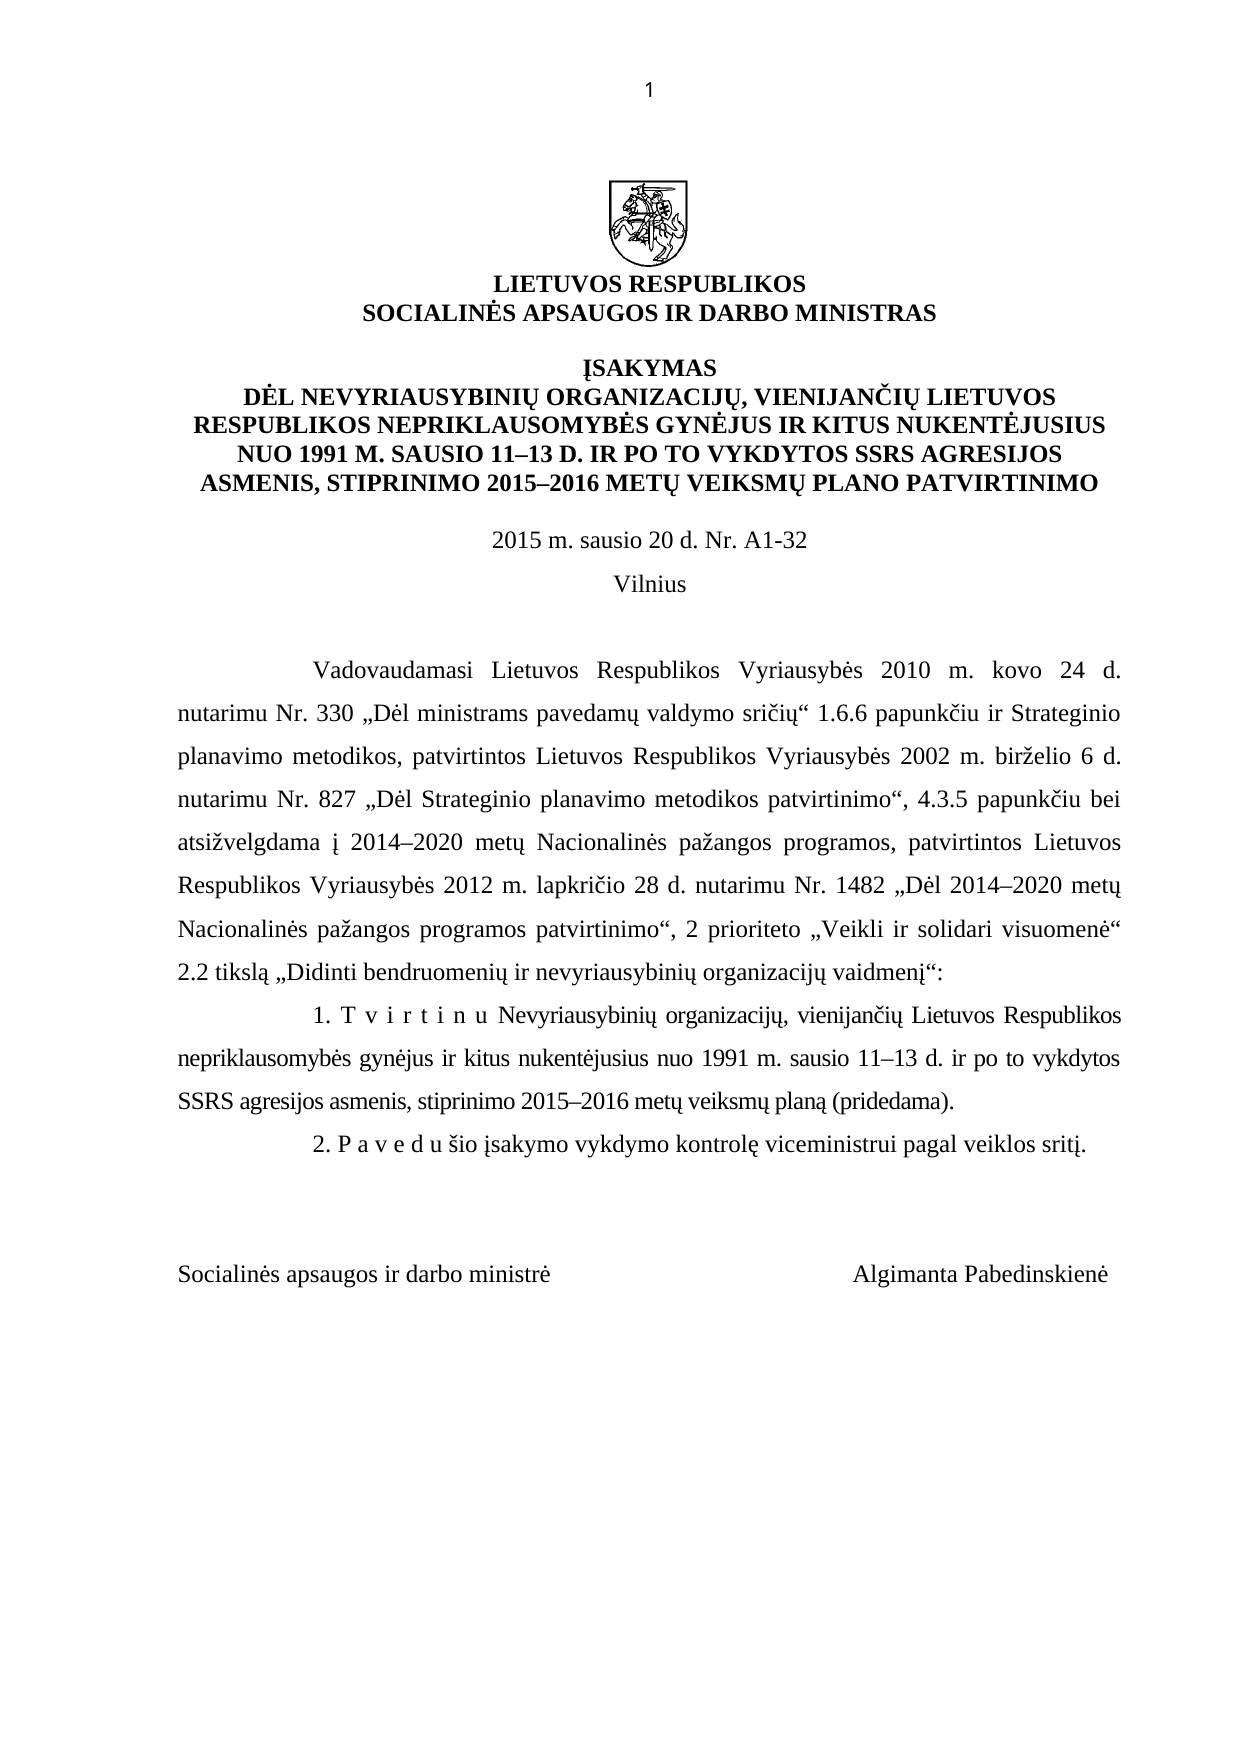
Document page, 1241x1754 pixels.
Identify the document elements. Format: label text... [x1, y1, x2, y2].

text DĖL NEVYRIAUSYBINIŲ ORGANIZACIJŲ, VIENIJANČIŲ LIETUVOS RESPUBLIKOS NEPRIKLAUSOMYBĖS GYNĖJUS IR KITUS NUKENTĖJUSIUS NUO 1991 M. SAUSIO 11–13 D. IR PO TO VYKDYTOS SSRS AGRESIJOS ASMENIS, stiprinimo 2015–2016 METŲ veiksmų plano PATVIRTINIMO [177, 382, 1122, 497]
text 1. T v i r t i n u Nevyriausybinių organizacijų, vienijančių Lietuvos Respublikos nepriklausomybės gynėjus ir kitus nukentėjusius nuo 1991 m. sausio 11–13 d. ir po to vykdytos SSRS agresijos asmenis, stiprinimo 2015–2016 metų veiksmų planą (pridedama). [177, 1000, 1122, 1115]
text SOCIALINĖS APSAUGOS IR DARBO MINISTRAS [177, 298, 1122, 327]
text Socialinės apsaugos ir darbo ministrė Algimanta Pabedinskienė [177, 1259, 1122, 1287]
text LIETUVOS RESPUBLIKOS [177, 269, 1122, 298]
text ĮSAKYMAS [177, 353, 1122, 382]
text Vilnius [177, 569, 1122, 597]
text 2015 m. sausio 20 d. Nr. A1-32 [177, 526, 1122, 554]
text Vadovaudamasi Lietuvos Respublikos Vyriausybės 2010 m. kovo 24 d. nutarimu Nr. 330 „Dėl ministrams pavedamų valdymo sričių“ 1.6.6 papunkčiu ir Strateginio planavimo metodikos, patvirtintos Lietuvos Respublikos Vyriausybės 2002 m. birželio 6 d. nutarimu Nr. 827 „Dėl Strateginio planavimo metodikos patvirtinimo“, 4.3.5 papunkčiu bei atsižvelgdama į 2014–2020 metų Nacionalinės pažangos programos, patvirtintos Lietuvos Respublikos Vyriausybės 2012 m. lapkričio 28 d. nutarimu Nr. 1482 „Dėl 2014–2020 metų Nacionalinės pažangos programos patvirtinimo“, 2 prioriteto „Veikli ir solidari visuomenė“ 2.2 tikslą „Didinti bendruomenių ir nevyriausybinių organizacijų vaidmenį“: [177, 655, 1122, 986]
text 2. P a v e d u šio įsakymo vykdymo kontrolę viceministrui pagal veiklos sritį. [312, 1129, 1122, 1158]
